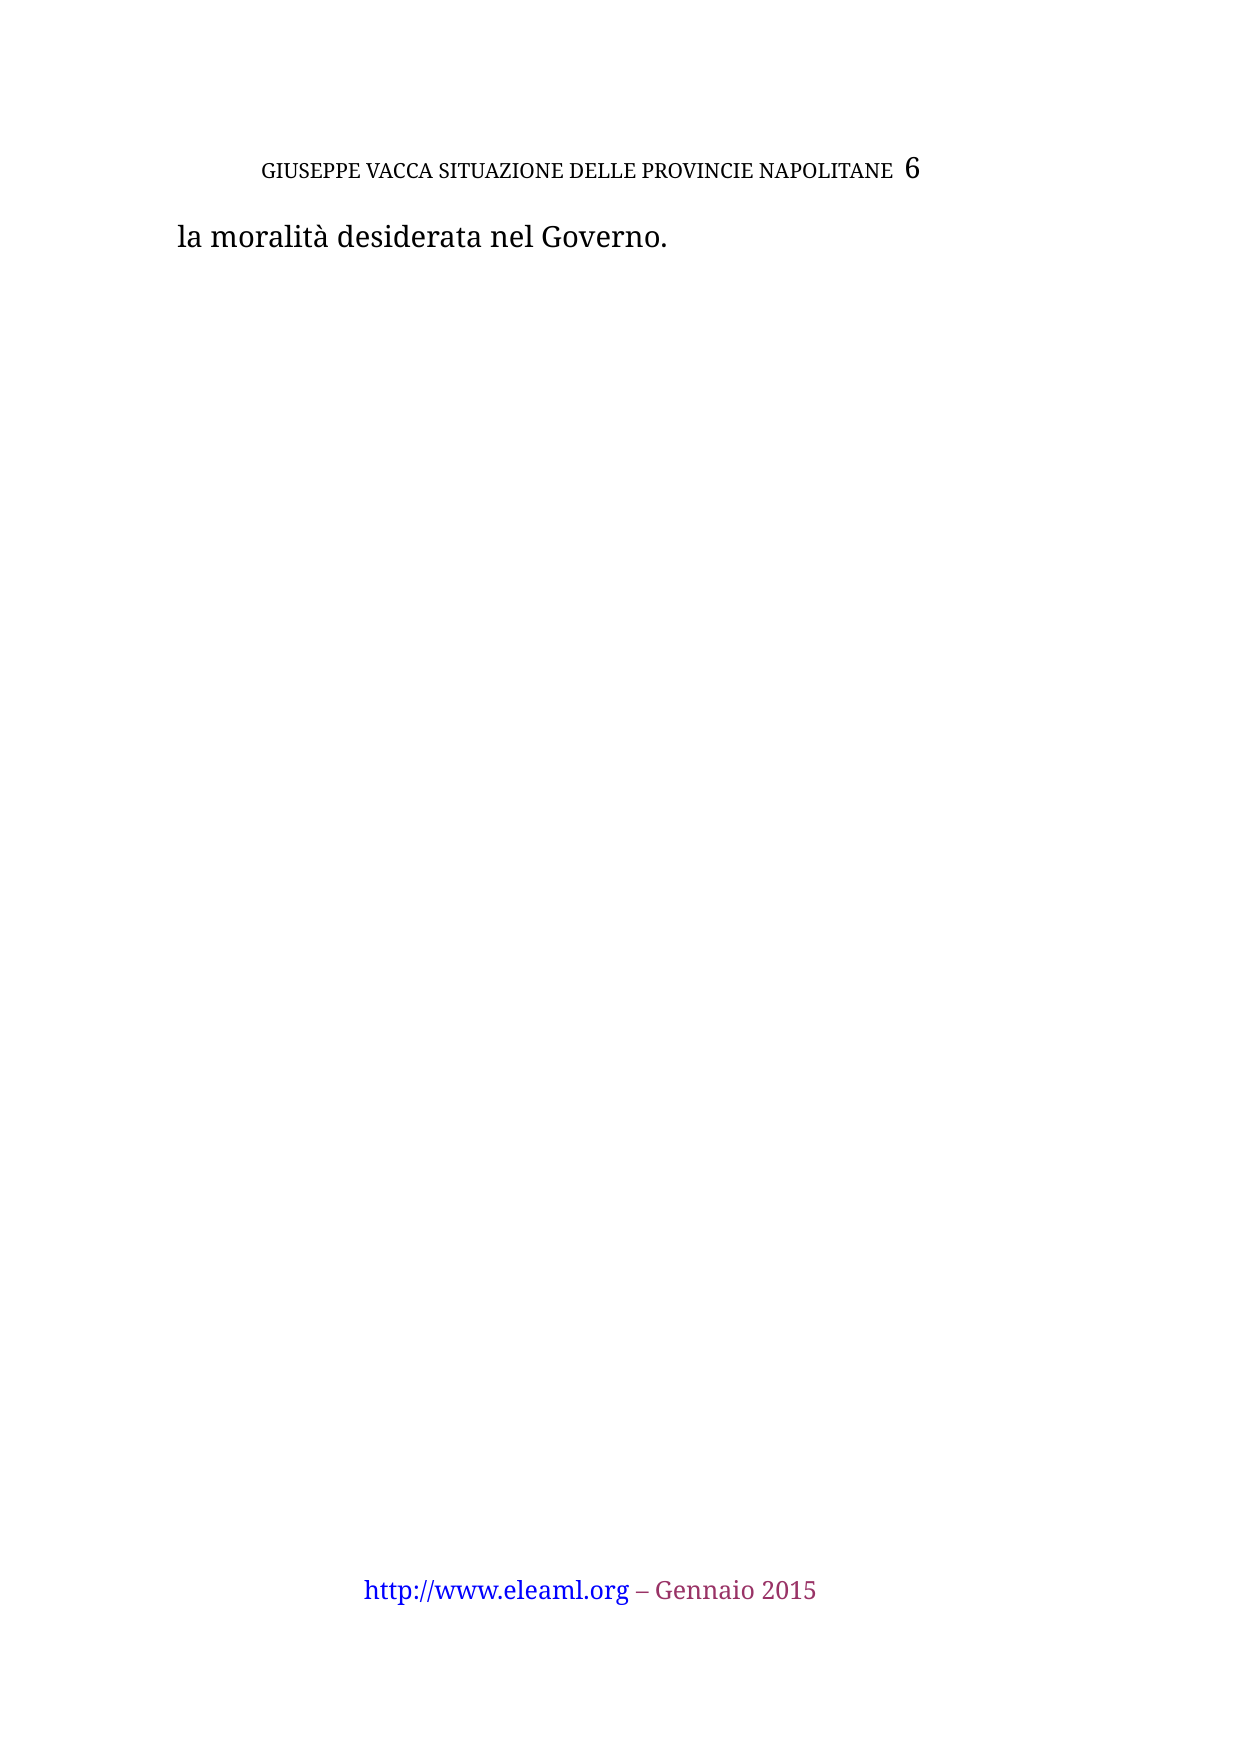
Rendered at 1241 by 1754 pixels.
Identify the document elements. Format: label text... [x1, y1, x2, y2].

text la moralità desiderata nel Governo. [177, 217, 1004, 256]
